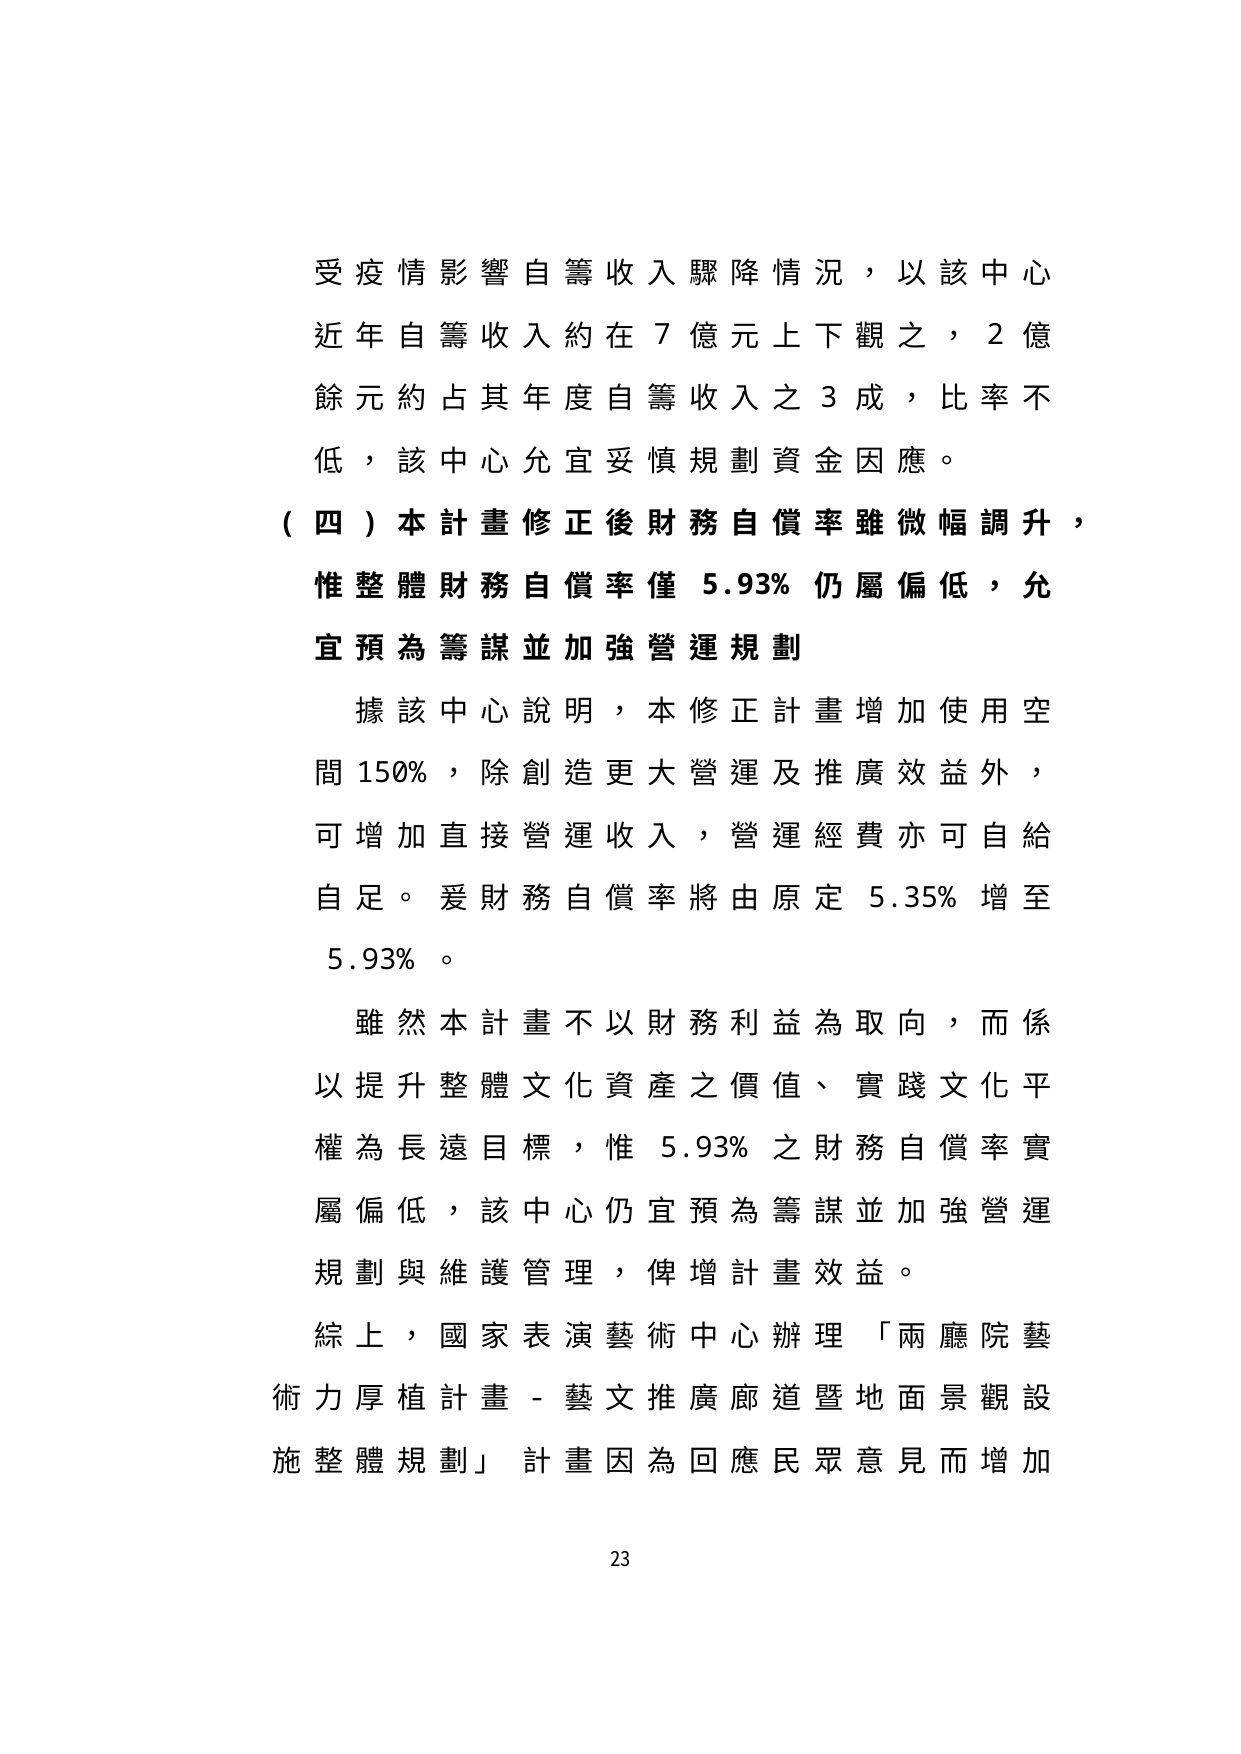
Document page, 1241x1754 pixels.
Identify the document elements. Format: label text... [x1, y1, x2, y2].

text (四)本計畫修正後財務自償率雖微幅調升，惟整體財務自償率僅5.93%仍屬偏低，允宜預為籌謀並加強營運規劃 [242, 479, 1058, 667]
text 據該中心說明，本修正計畫增加使用空間150%，除創造更大營運及推廣效益外，可增加直接營運收入，營運經費亦可自給自足。爰財務自償率將由原定5.35%增至5.93%。 [271, 667, 1058, 979]
text 受疫情影響自籌收入驟降情況，以該中心近年自籌收入約在7億元上下觀之，2億餘元約占其年度自籌收入之3成，比率不低，該中心允宜妥慎規劃資金因應。 [271, 229, 1058, 479]
text 綜上，國家表演藝術中心辦理「兩廳院藝術力厚植計畫-藝文推廣廊道暨地面景觀設施整體規劃」計畫因為回應民眾意見而增加空間規劃，並調增總經費逾5成，且影響預算執行，計畫之前置規劃作業允宜妥善周延；又修正計畫增加經費由該中心自籌財源支應，然財務自償率偏低，允宜預為籌謀因應，並加強營運規劃，以增計畫效益。 [242, 1292, 1058, 1479]
text 雖然本計畫不以財務利益為取向，而係以提升整體文化資產之價值、實踐文化平權為長遠目標，惟5.93%之財務自償率實屬偏低，該中心仍宜預為籌謀並加強營運規劃與維護管理，俾增計畫效益。 [271, 979, 1058, 1292]
